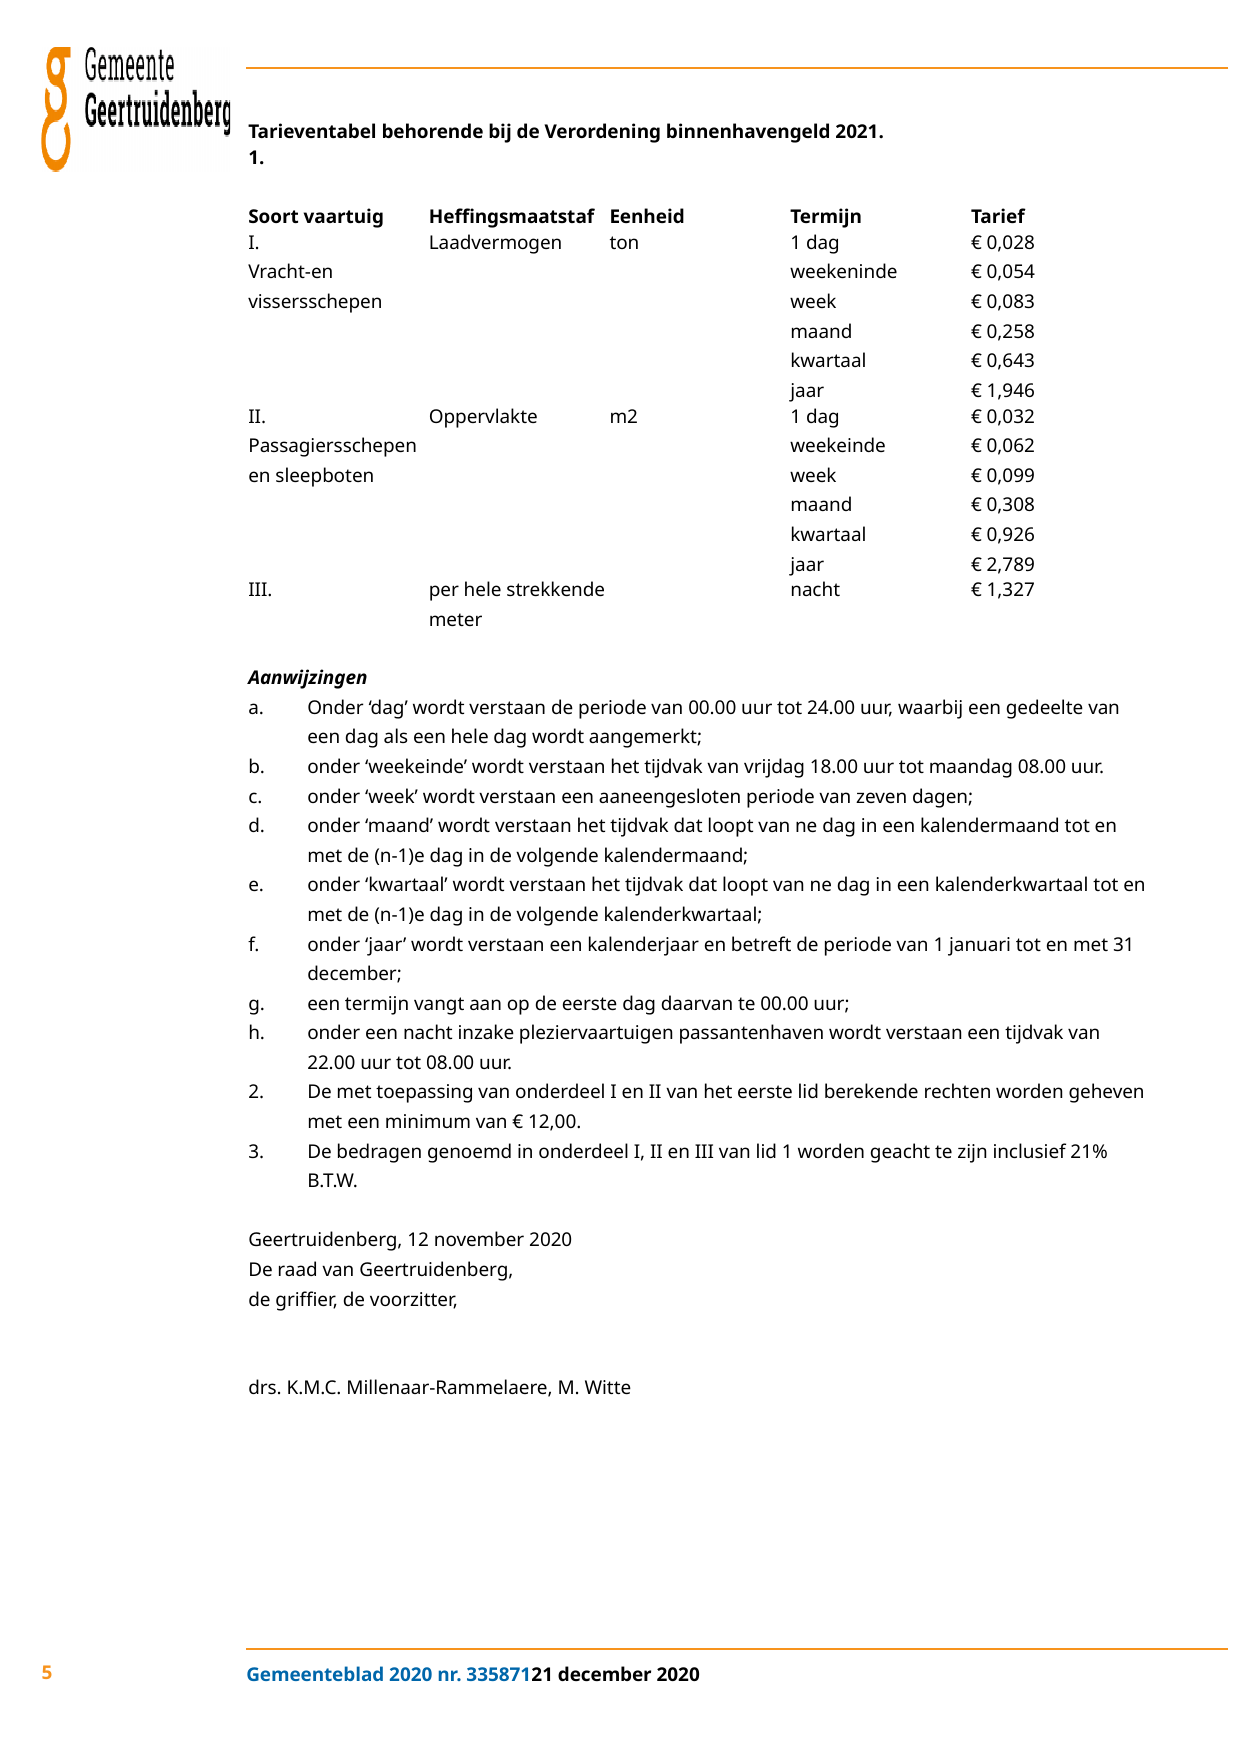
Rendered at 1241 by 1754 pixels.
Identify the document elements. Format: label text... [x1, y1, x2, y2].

text drs. K.M.C. Millenaar-Rammelaere, M. Witte [248, 1374, 1152, 1400]
text Geertruidenberg, 12 november 2020 [248, 1227, 1152, 1252]
text Aanwijzingen [248, 664, 1152, 690]
table_header Tarief [971, 204, 1152, 229]
list onder ‘weekeinde’ wordt verstaan het tijdvak van vrijdag 18.00 uur tot maandag 08.00 uur. [248, 753, 1152, 779]
list De met toepassing van onderdeel I en II van het eerste lid berekende rechten worden geheven met een minimum van € 12,00. [248, 1079, 1152, 1134]
table_header Eenheid [609, 204, 790, 229]
list De bedragen genoemd in onderdeel I, II en III van lid 1 worden geacht te zijn inclusief 21% B.T.W. [248, 1138, 1152, 1193]
list Onder ‘dag’ wordt verstaan de periode van 00.00 uur tot 24.00 uur, waarbij een gedeelte van een dag als een hele dag wordt aangemerkt; [248, 694, 1152, 749]
table_cell III. [248, 576, 429, 632]
table_header Termijn [790, 204, 971, 229]
table_cell m2 [609, 403, 790, 576]
list een termijn vangt aan op de eerste dag daarvan te 00.00 uur; [248, 990, 1152, 1016]
table_cell € 0,032 € 0,062 € 0,099 € 0,308 € 0,926 € 2,789 [971, 403, 1152, 576]
table_cell [609, 576, 790, 632]
table_cell € 1,327 [971, 576, 1152, 632]
text Tarieventabel behorende bij de Verordening binnenhavengeld 2021. [248, 116, 1152, 144]
table_header Soort vaartuig [248, 204, 429, 229]
table_header Heffingsmaatstaf [429, 204, 609, 229]
table_cell Laadvermogen [429, 229, 609, 403]
list onder ‘jaar’ wordt verstaan een kalenderjaar en betreft de periode van 1 januari tot en met 31 december; [248, 931, 1152, 986]
list onder een nacht inzake pleziervaartuigen passantenhaven wordt verstaan een tijdvak van 22.00 uur tot 08.00 uur. [248, 1019, 1152, 1075]
table_cell per hele strekkende meter [429, 576, 609, 632]
table_cell € 0,028 € 0,054 € 0,083 € 0,258 € 0,643 € 1,946 [971, 229, 1152, 403]
table_cell Oppervlakte [429, 403, 609, 576]
text 1. [248, 144, 1152, 170]
table_cell 1 dag weekeninde week maand kwartaal jaar [790, 229, 971, 403]
table_cell 1 dag weekeinde week maand kwartaal jaar [790, 403, 971, 576]
table_cell ton [609, 229, 790, 403]
list onder ‘kwartaal’ wordt verstaan het tijdvak dat loopt van ne dag in een kalenderkwartaal tot en met de (n-1)e dag in de volgende kalenderkwartaal; [248, 872, 1152, 927]
table_cell I. Vracht-en vissersschepen [248, 229, 429, 403]
text De raad van Geertruidenberg, [248, 1256, 1152, 1282]
text de griffier, de voorzitter, [248, 1286, 1152, 1312]
list onder ‘maand’ wordt verstaan het tijdvak dat loopt van ne dag in een kalendermaand tot en met de (n-1)e dag in de volgende kalendermaand; [248, 812, 1152, 868]
list onder ‘week’ wordt verstaan een aaneengesloten periode van zeven dagen; [248, 783, 1152, 809]
table_cell II. Passagiersschepen en sleepboten [248, 403, 429, 576]
table_cell nacht [790, 576, 971, 632]
picture [41, 47, 231, 172]
